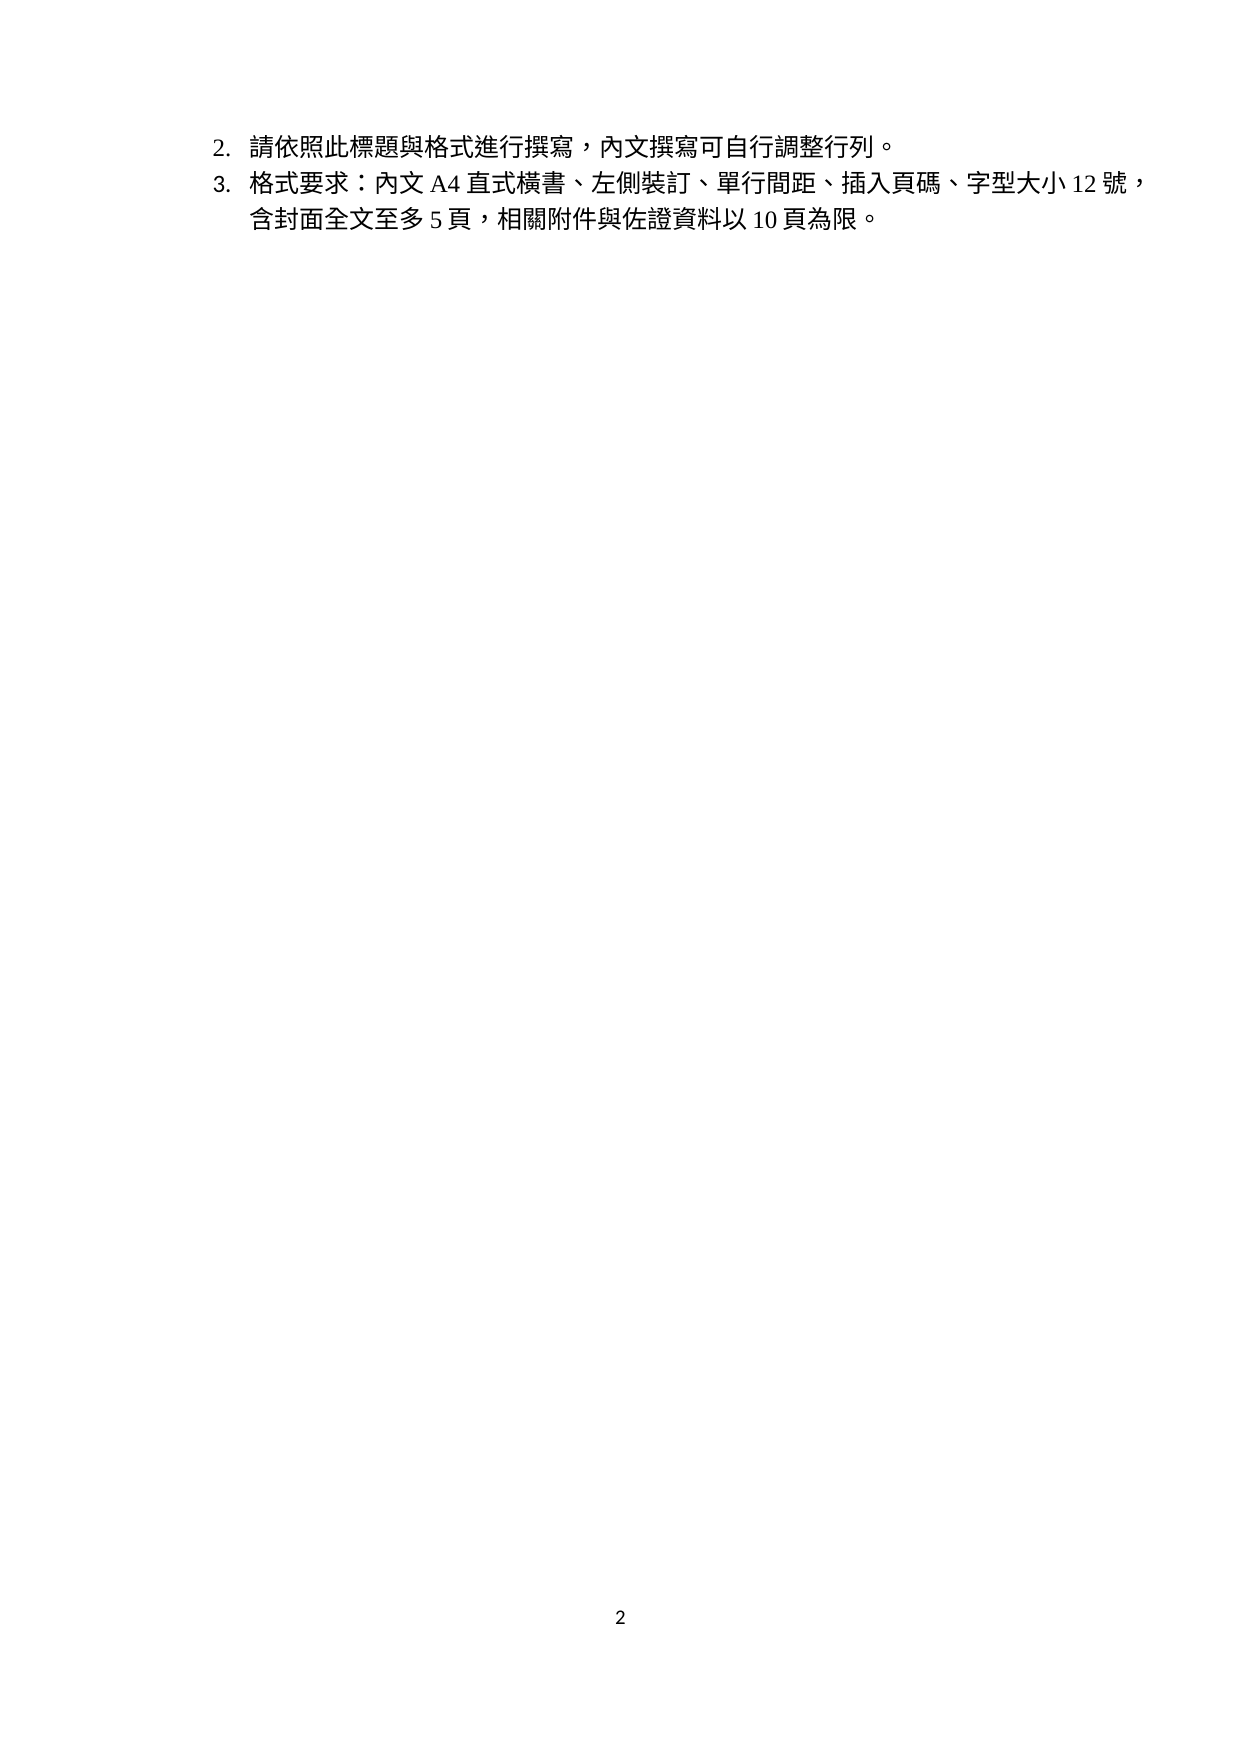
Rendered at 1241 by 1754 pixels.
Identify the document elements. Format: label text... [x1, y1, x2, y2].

list 請依照此標題與格式進行撰寫，內文撰寫可自行調整行列。 [212, 127, 1128, 164]
list 格式要求：內文A4 直式橫書、左側裝訂、單行間距、插入頁碼、字型大小12 號，含封面全文至多5頁，相關附件與佐證資料以10頁為限。 [212, 164, 1128, 236]
